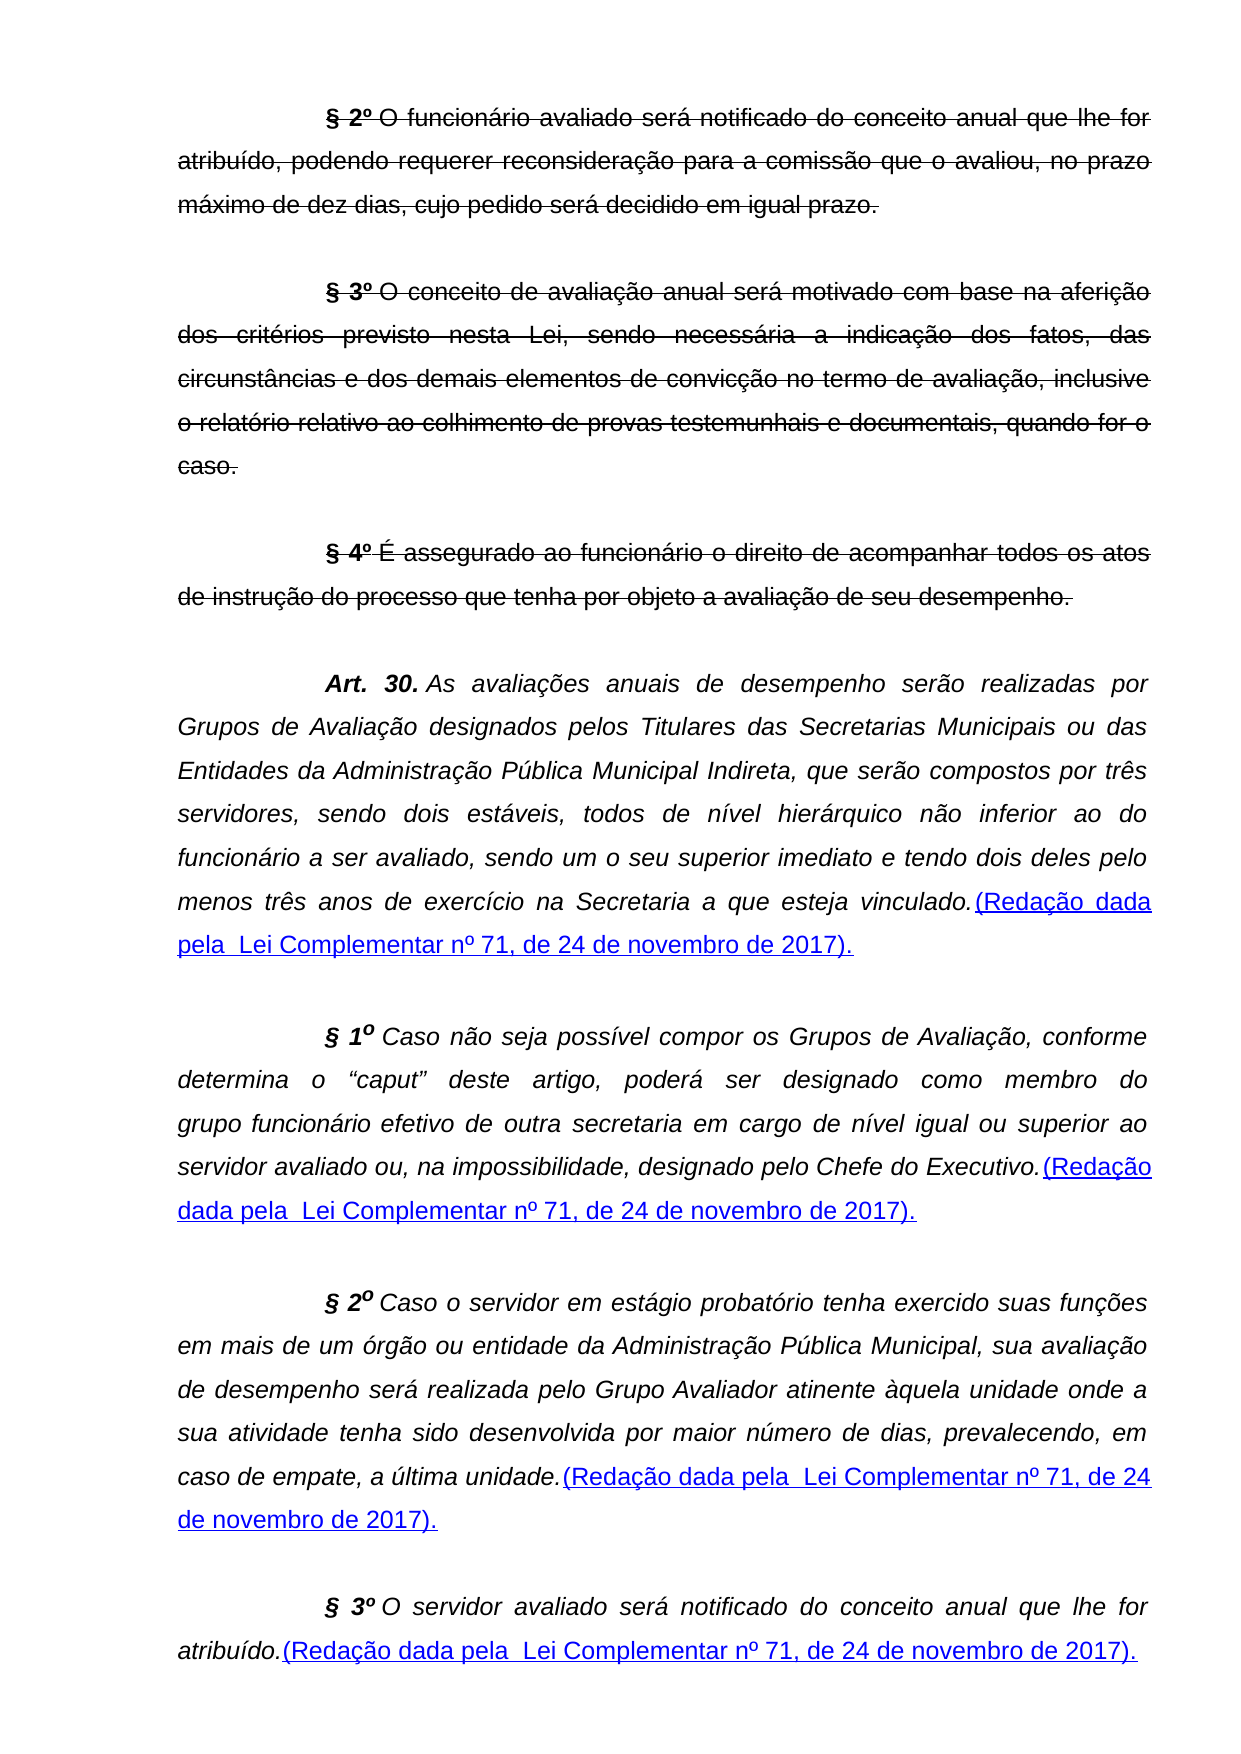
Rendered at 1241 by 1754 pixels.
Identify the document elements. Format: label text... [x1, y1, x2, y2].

text § 1o Caso não seja possível compor os Grupos de Avaliação, conforme determina o “caput” deste artigo, poderá ser designado como membro do grupo funcionário efetivo de outra secretaria em cargo de nível igual ou superior ao servidor avaliado ou, na impossibilidade, designado pelo Chefe do Executivo.(Redação dada pela Lei Complementar nº 71, de 24 de novembro de 2017). [177, 1017, 1152, 1225]
text § 4º É assegurado ao funcionário o direito de acompanhar todos os atos de instrução do processo que tenha por objeto a avaliação de seu desempenho. [177, 538, 1152, 611]
text § 3º O servidor avaliado será notificado do conceito anual que lhe for atribuído.(Redação dada pela Lei Complementar nº 71, de 24 de novembro de 2017). [177, 1592, 1152, 1665]
text § 2o Caso o servidor em estágio probatório tenha exercido suas funções em mais de um órgão ou entidade da Administração Pública Municipal, sua avaliação de desempenho será realizada pelo Grupo Avaliador atinente àquela unidade onde a sua atividade tenha sido desenvolvida por maior número de dias, prevalecendo, em caso de empate, a última unidade.(Redação dada pela Lei Complementar nº 71, de 24 de novembro de 2017). [177, 1283, 1152, 1534]
text § 3º O conceito de avaliação anual será motivado com base na aferição dos critérios previsto nesta Lei, sendo necessária a indicação dos fatos, das circunstâncias e dos demais elementos de convicção no termo de avaliação, inclusive o relatório relativo ao colhimento de provas testemunhais e documentais, quando for o caso. [177, 277, 1152, 480]
text § 2º O funcionário avaliado será notificado do conceito anual que lhe for atribuído, podendo requerer reconsideração para a comissão que o avaliou, no prazo máximo de dez dias, cujo pedido será decidido em igual prazo. [177, 163, 1152, 219]
text Art. 30. As avaliações anuais de desempenho serão realizadas por Grupos de Avaliação designados pelos Titulares das Secretarias Municipais ou das Entidades da Administração Pública Municipal Indireta, que serão compostos por três servidores, sendo dois estáveis, todos de nível hierárquico não inferior ao do funcionário a ser avaliado, sendo um o seu superior imediato e tendo dois deles pelo menos três anos de exercício na Secretaria a que esteja vinculado.(Redação dada pela Lei Complementar nº 71, de 24 de novembro de 2017). [177, 669, 1152, 959]
text § 2º O funcionário avaliado será notificado do conceito anual que lhe for atribuído, podendo requerer reconsideração para a comissão que o avaliou, no prazo máximo de dez dias, cujo pedido será decidido em igual prazo. [177, 103, 1152, 162]
